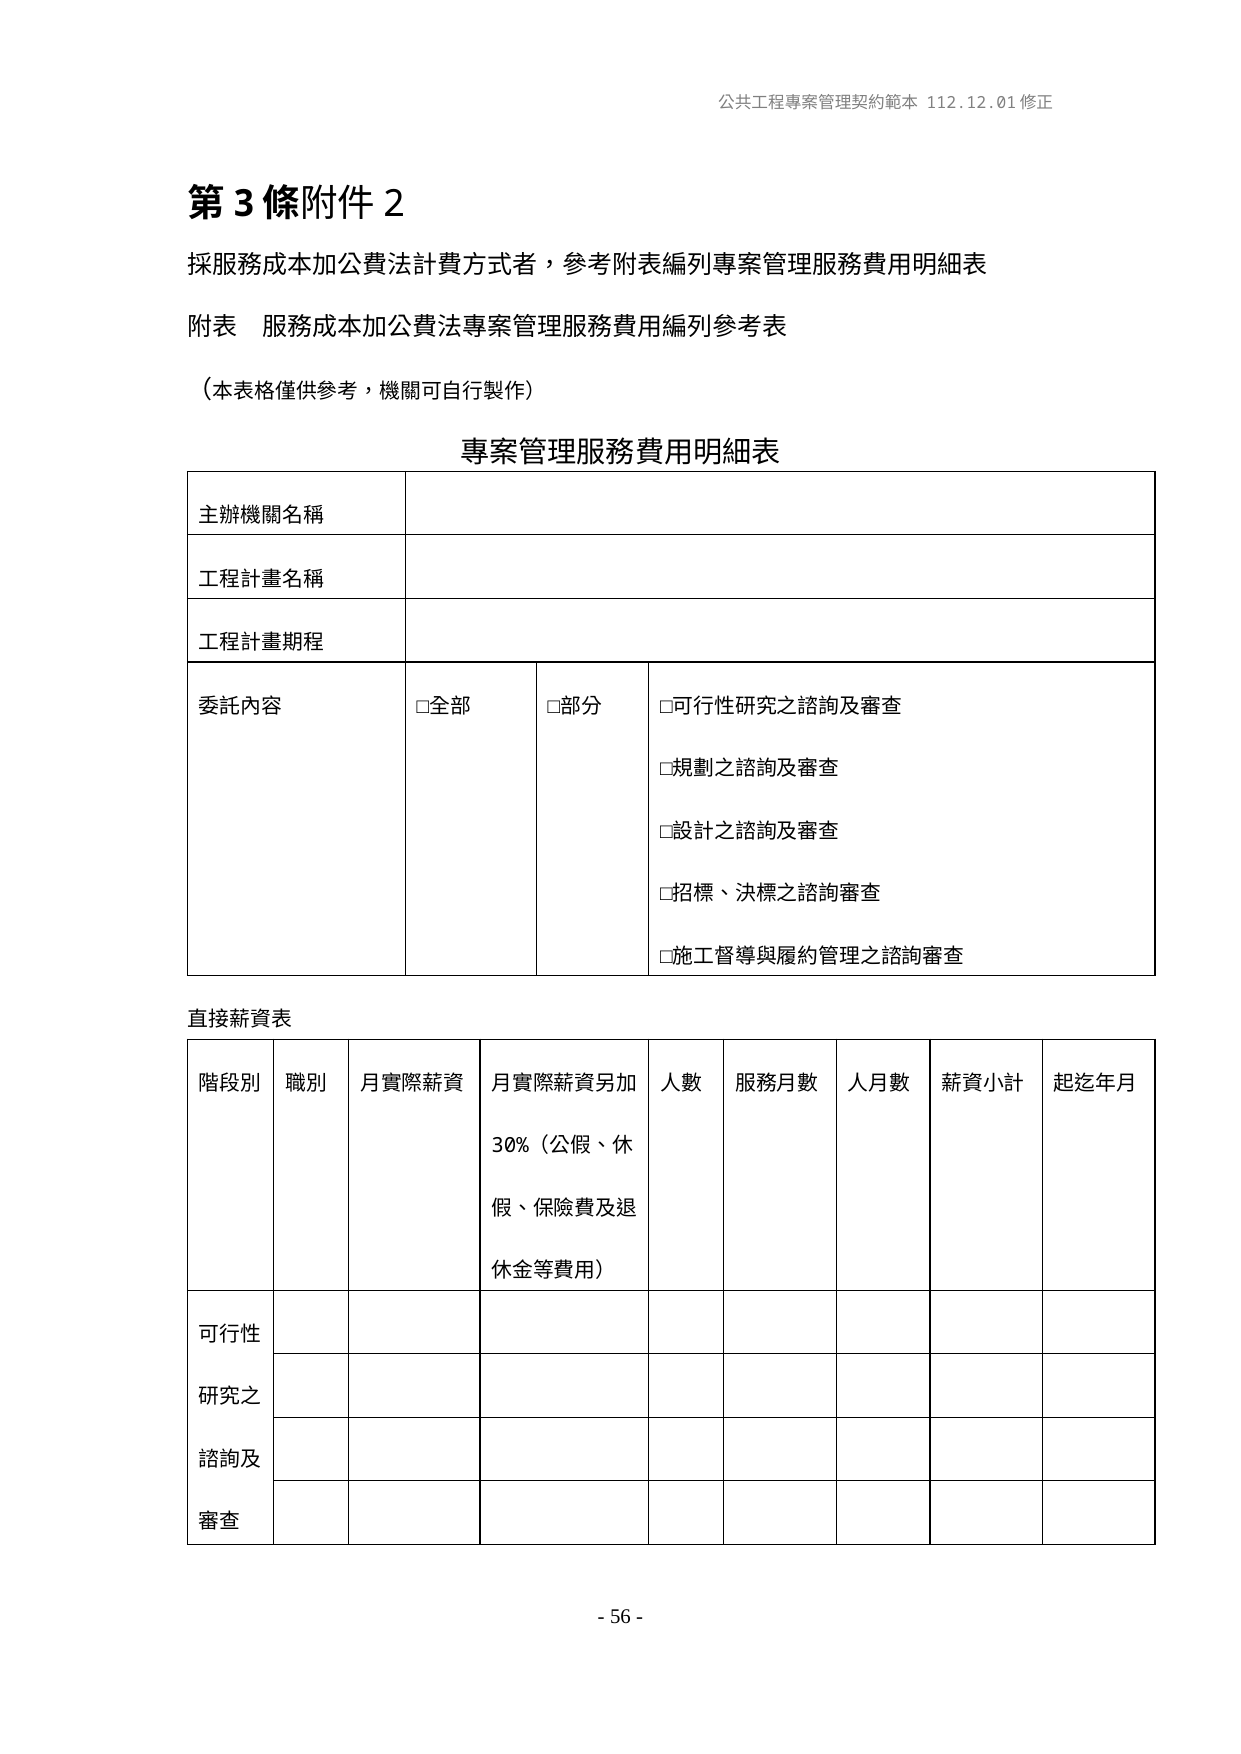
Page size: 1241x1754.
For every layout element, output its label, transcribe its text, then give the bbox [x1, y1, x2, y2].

table_cell 工程計畫期程 [188, 599, 405, 661]
table_cell [649, 1418, 723, 1480]
table_cell [1043, 1418, 1154, 1480]
table_cell □可行性研究之諮詢及審查 □規劃之諮詢及審查 □設計之諮詢及審查 □招標、決標之諮詢審查 □施工督導與履約管理之諮詢審查 [649, 663, 1154, 975]
text 專案管理服務費用明細表 [187, 408, 1053, 471]
table_cell [931, 1291, 1042, 1353]
table_cell [274, 1418, 348, 1480]
table_cell [649, 1291, 723, 1353]
table_header [406, 472, 1154, 534]
table_cell [724, 1418, 836, 1480]
table_cell [931, 1418, 1042, 1480]
table_cell [724, 1354, 836, 1417]
table_header 服務月數 [724, 1040, 836, 1289]
table_cell □全部 [406, 663, 536, 975]
table_cell [349, 1481, 479, 1544]
table_cell 可行性研究之諮詢及審查 [188, 1291, 273, 1544]
table_cell [406, 535, 1154, 598]
table_cell 工程計畫名稱 [188, 535, 405, 598]
table_cell [274, 1481, 348, 1544]
table_cell [649, 1354, 723, 1417]
table_cell [481, 1418, 648, 1480]
text 直接薪資表 [187, 976, 1053, 1038]
table_cell □部分 [537, 663, 648, 975]
table_header 人月數 [837, 1040, 929, 1289]
table_cell [724, 1481, 836, 1544]
table_cell [349, 1418, 479, 1480]
table_cell [1043, 1354, 1154, 1417]
table_cell [931, 1354, 1042, 1417]
table_header 起迄年月 [1043, 1040, 1154, 1289]
text （本表格僅供參考，機關可自行製作） [187, 346, 1053, 408]
table_cell [349, 1354, 479, 1417]
text 採服務成本加公費法計費方式者，參考附表編列專案管理服務費用明細表 [187, 221, 1053, 283]
table_cell [481, 1354, 648, 1417]
table_cell [406, 599, 1154, 661]
table_cell [274, 1291, 348, 1353]
table_header 薪資小計 [931, 1040, 1042, 1289]
table_cell [931, 1481, 1042, 1544]
table_cell 委託內容 [188, 663, 405, 975]
table_cell [837, 1354, 929, 1417]
table_header 主辦機關名稱 [188, 472, 405, 534]
table_cell [1043, 1291, 1154, 1353]
table_cell [481, 1481, 648, 1544]
text 第3條附件2 [187, 158, 1053, 221]
table_header 職別 [274, 1040, 348, 1289]
table_cell [837, 1481, 929, 1544]
table_cell [724, 1291, 836, 1353]
table_cell [837, 1291, 929, 1353]
table_header 月實際薪資另加30%（公假、休假、保險費及退休金等費用） [481, 1040, 648, 1289]
table_header 階段別 [188, 1040, 273, 1289]
table_cell [1043, 1481, 1154, 1544]
table_cell [649, 1481, 723, 1544]
table_cell [349, 1291, 479, 1353]
table_cell [274, 1354, 348, 1417]
table_cell [837, 1418, 929, 1480]
table_cell [481, 1291, 648, 1353]
table_header 月實際薪資 [349, 1040, 479, 1289]
table_header 人數 [649, 1040, 723, 1289]
text 附表 服務成本加公費法專案管理服務費用編列參考表 [187, 283, 1053, 346]
